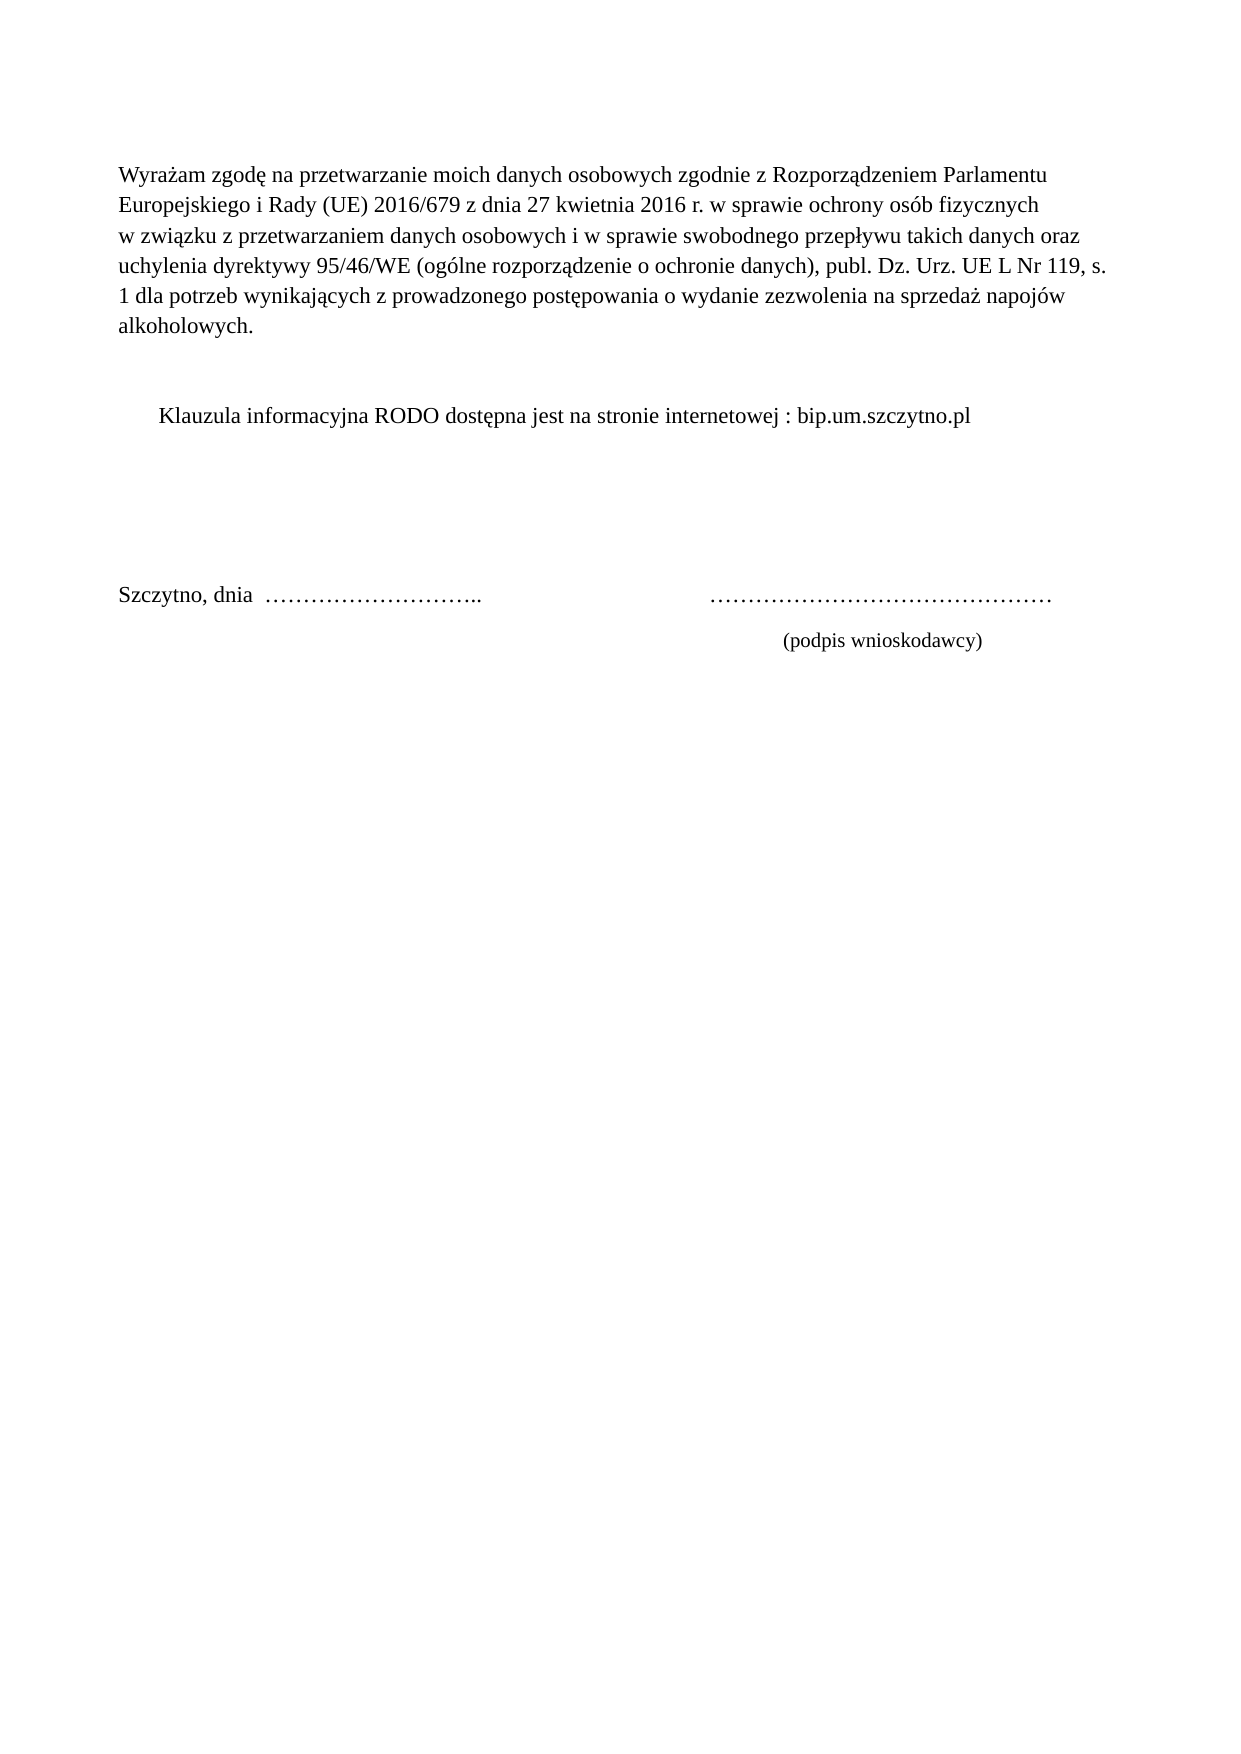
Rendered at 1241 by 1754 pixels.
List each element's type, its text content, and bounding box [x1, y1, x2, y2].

text Wyrażam zgodę na przetwarzanie moich danych osobowych zgodnie z Rozporządzeniem Parlamentu Europejskiego i Rady (UE) 2016/679 z dnia 27 kwietnia 2016 r. w sprawie ochrony osób fizycznych w związku z przetwarzaniem danych osobowych i w sprawie swobodnego przepływu takich danych oraz uchylenia dyrektywy 95/46/WE (ogólne rozporządzenie o ochronie danych), publ. Dz. Urz. UE L Nr 119, s. 1 dla potrzeb wynikających z prowadzonego postępowania o wydanie zezwolenia na sprzedaż napojów alkoholowych. [118, 161, 1122, 339]
text Klauzula informacyjna RODO dostępna jest na stronie internetowej : bip.um.szczytno.pl [118, 402, 1122, 428]
text Szczytno, dnia ……………………….. ……………………………………… [118, 581, 1122, 607]
text (podpis wnioskodawcy) [118, 626, 1122, 652]
